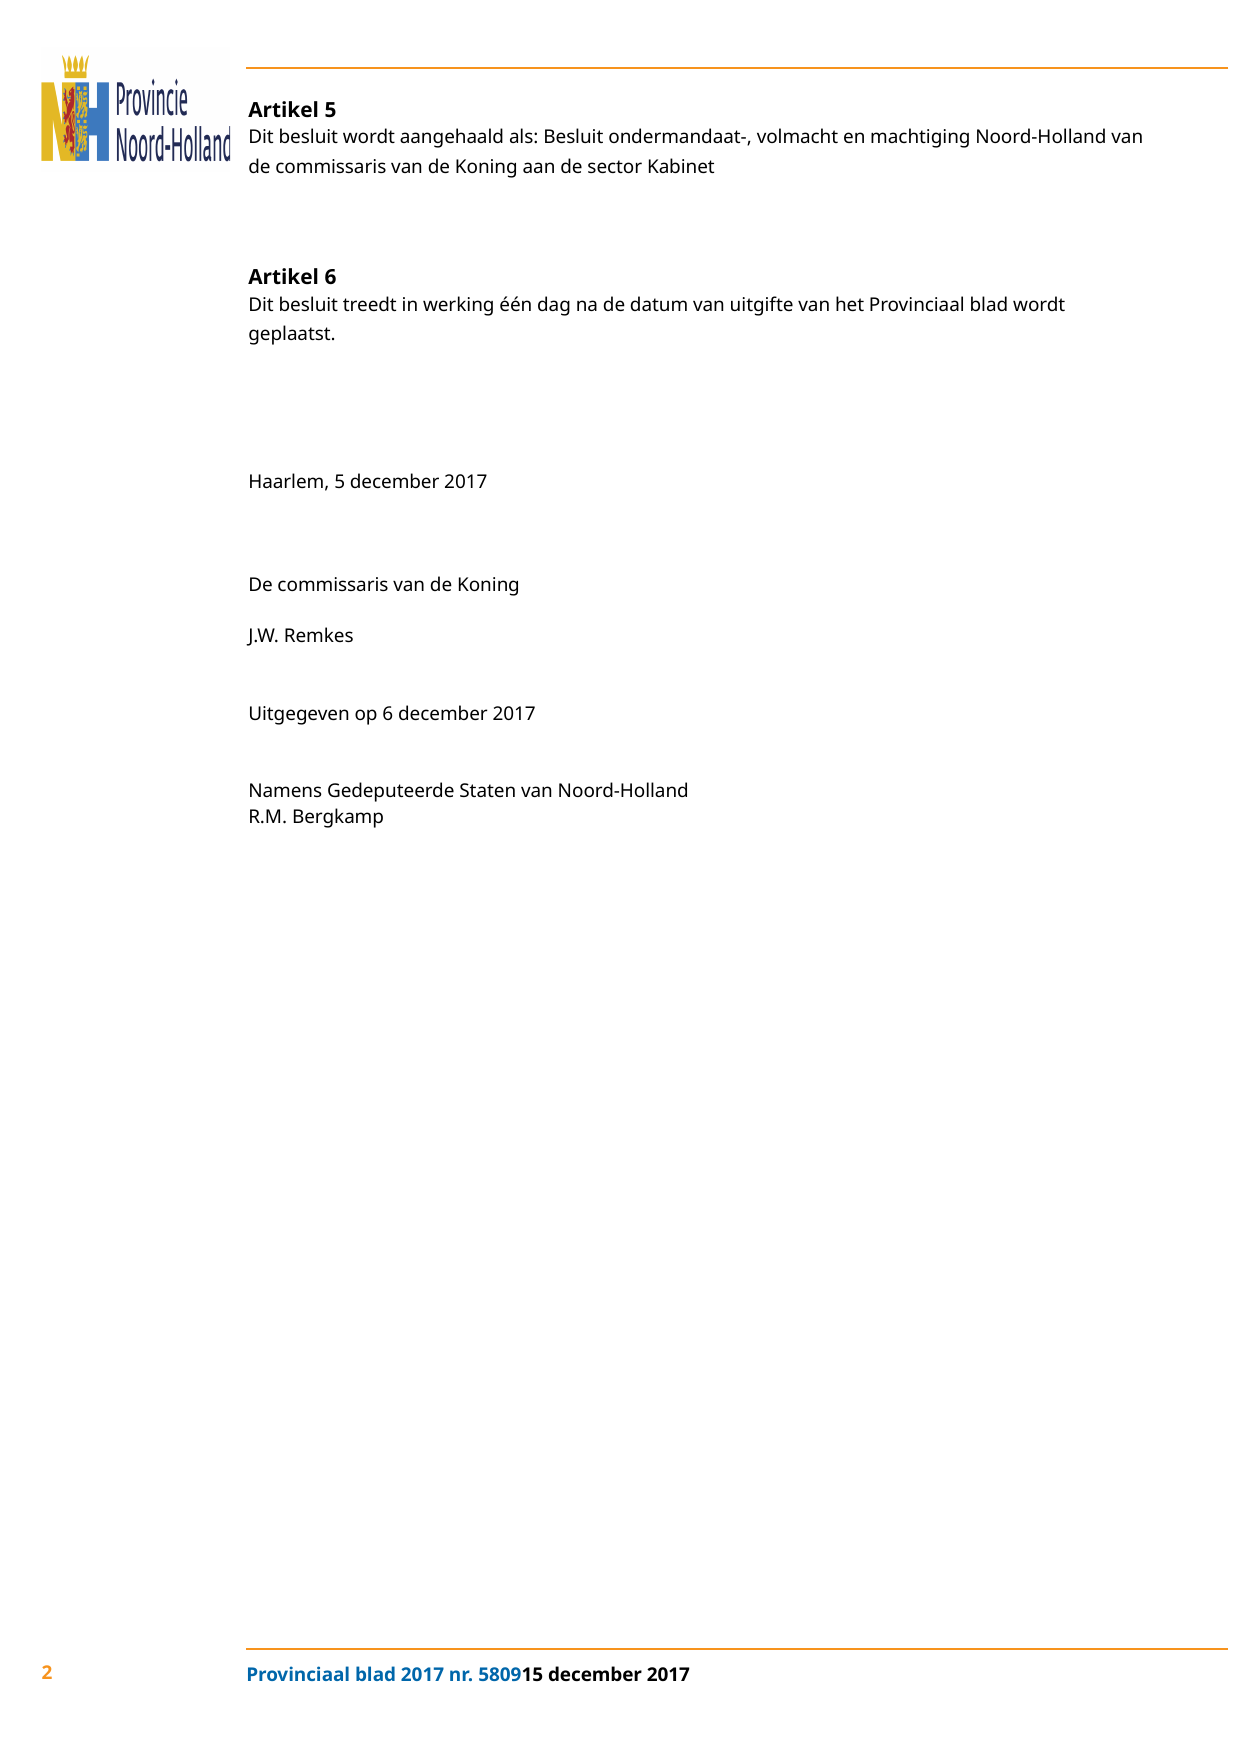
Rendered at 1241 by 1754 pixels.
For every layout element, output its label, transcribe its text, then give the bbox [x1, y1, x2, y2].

text R.M. Bergkamp [248, 803, 1152, 828]
text Dit besluit treedt in werking één dag na de datum van uitgifte van het Provinciaal blad wordt geplaatst. [248, 291, 1152, 346]
text J.W. Remkes [248, 623, 1152, 648]
text Namens Gedeputeerde Staten van Noord-Holland [248, 777, 1152, 803]
text Haarlem, 5 december 2017 [248, 468, 1152, 494]
text De commissaris van de Koning [248, 571, 1152, 597]
text Artikel 5 [248, 95, 1152, 123]
text Artikel 6 [248, 262, 1152, 291]
text Uitgegeven op 6 december 2017 [248, 700, 1152, 726]
picture [41, 47, 231, 172]
text Dit besluit wordt aangehaald als: Besluit ondermandaat-, volmacht en machtiging Noord-Holland van de commissaris van de Koning aan de sector Kabinet [248, 123, 1152, 178]
